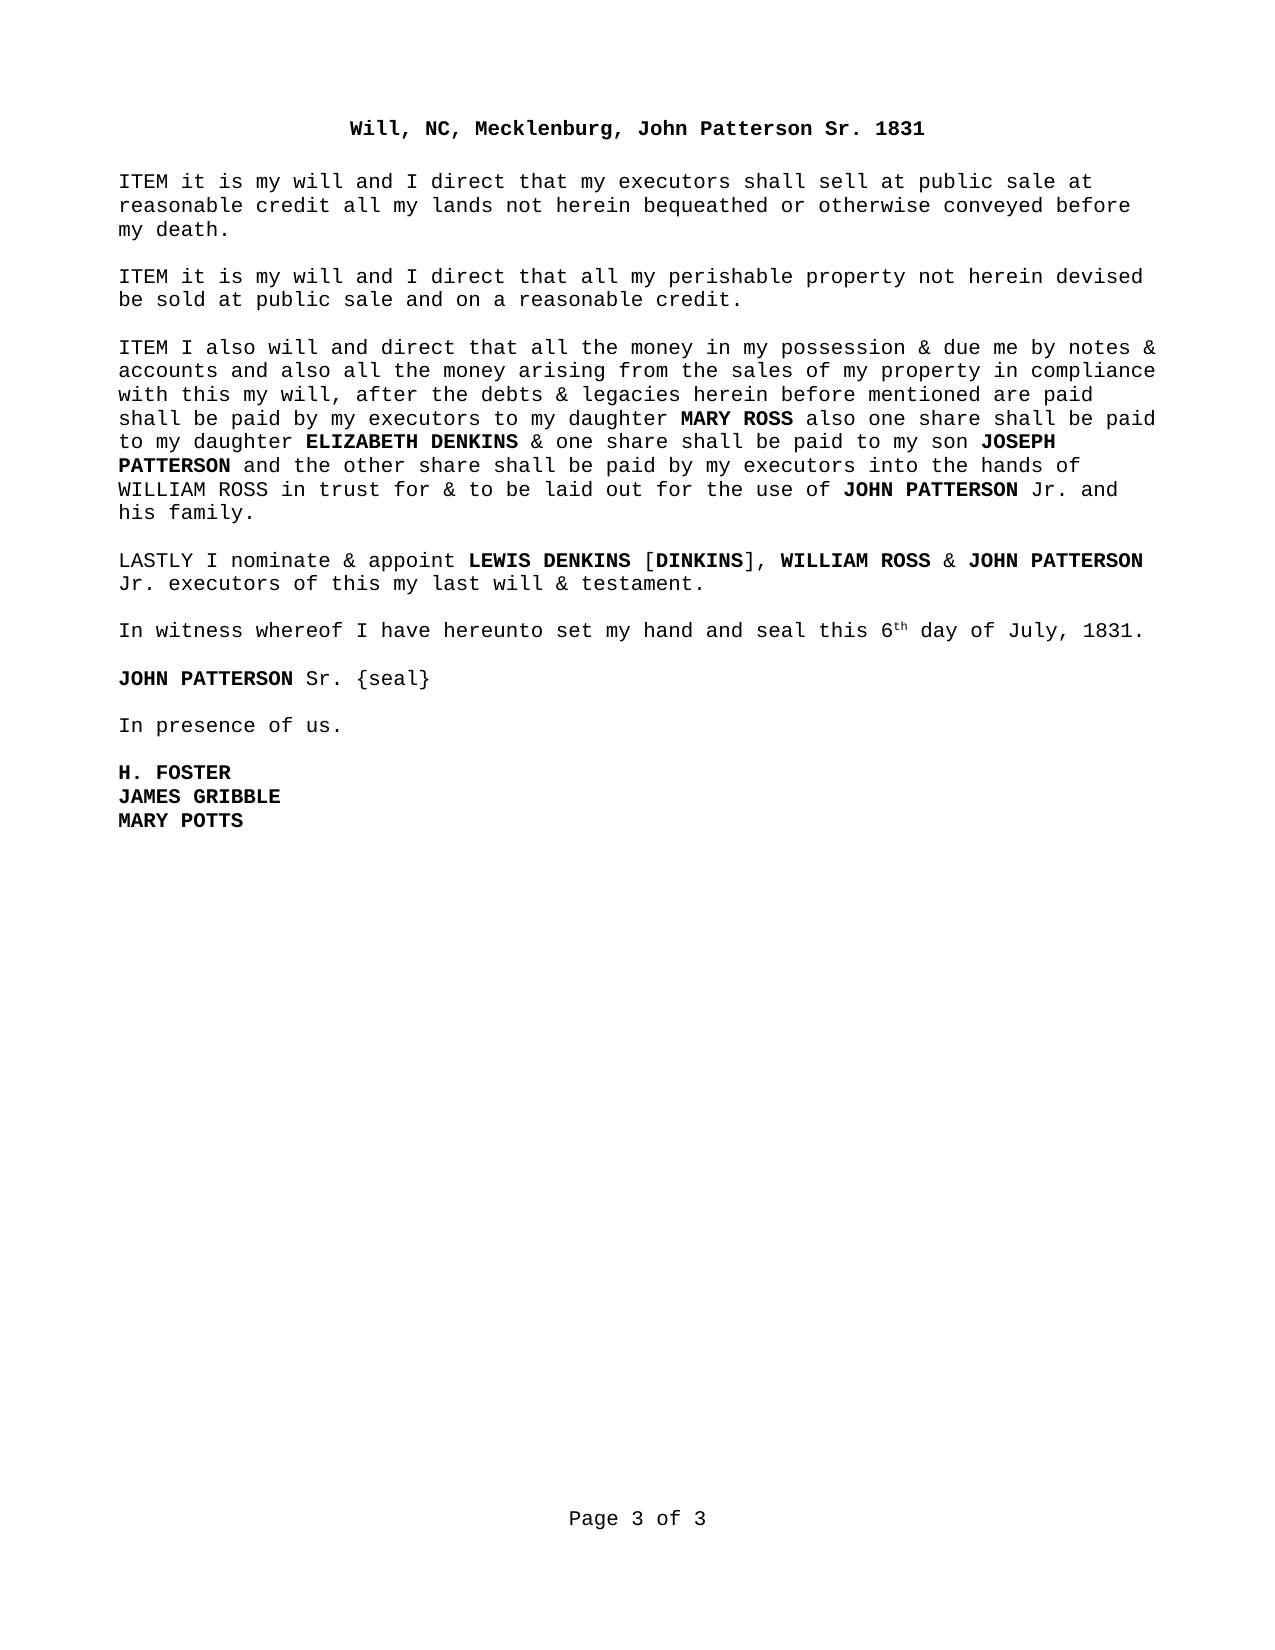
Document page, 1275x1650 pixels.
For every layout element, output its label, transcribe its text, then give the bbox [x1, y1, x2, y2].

text In witness whereof I have hereunto set my hand and seal this 6th day of July, 1831. [118, 621, 1157, 644]
text ITEM it is my will and I direct that my executors shall sell at public sale at reasonable credit all my lands not herein bequeathed or otherwise conveyed before my death. [118, 171, 1157, 242]
text JOHN PATTERSON Sr. {seal} [118, 668, 1157, 691]
text In presence of us. [118, 715, 1157, 739]
text James Gribble [118, 786, 1157, 810]
text H. Foster [118, 762, 1157, 786]
text ITEM it is my will and I direct that all my perishable property not herein devised be sold at public sale and on a reasonable credit. [118, 266, 1157, 313]
text Mary Potts [118, 810, 1157, 833]
text ITEM I also will and direct that all the money in my possession & due me by notes & accounts and also all the money arising from the sales of my property in compliance with this my will, after the debts & legacies herein before mentioned are paid shall be paid by my executors to my daughter MARY ROSS also one share shall be paid to my daughter ELIZABETH DENKINS & one share shall be paid to my son JOSEPH PATTERSON and the other share shall be paid by my executors into the hands of WILLIAM ROSS in trust for & to be laid out for the use of JOHN PATTERSON Jr. and his family. [118, 337, 1157, 526]
text LASTLY I nominate & appoint LEWIS DENKINS [DINKINS], WILLIAM ROSS & JOHN PATTERSON Jr. executors of this my last will & testament. [118, 549, 1157, 597]
